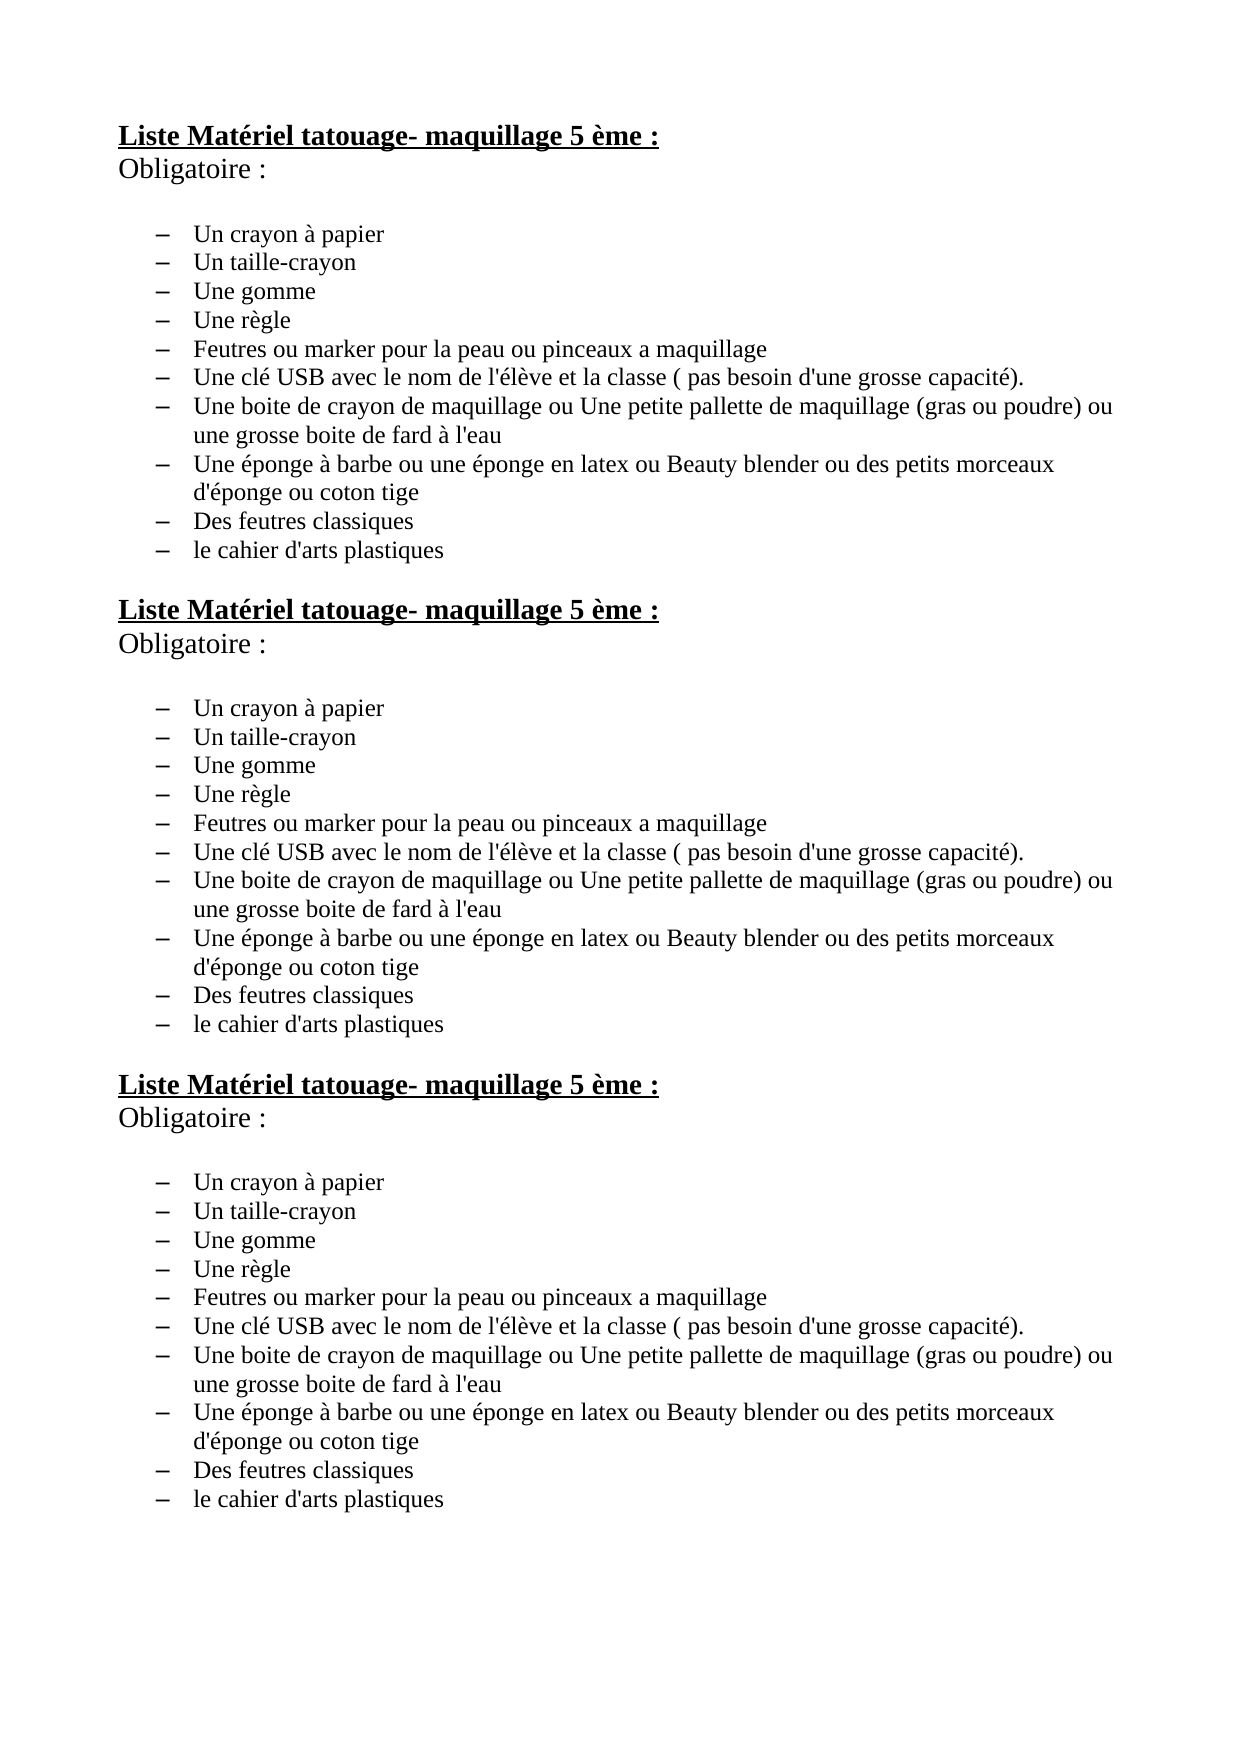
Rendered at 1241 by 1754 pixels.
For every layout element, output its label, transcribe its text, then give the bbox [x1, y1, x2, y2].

list Feutres ou marker pour la peau ou pinceaux a maquillage [156, 1282, 1122, 1311]
list Une règle [156, 305, 1122, 334]
list Une gomme [156, 1225, 1122, 1254]
list le cahier d'arts plastiques [156, 1009, 1122, 1038]
list Un crayon à papier [156, 693, 1122, 722]
list Une boite de crayon de maquillage ou Une petite pallette de maquillage (gras ou poudre) ou une grosse boite de fard à l'eau [156, 1340, 1122, 1397]
list Un taille-crayon [156, 722, 1122, 751]
list Un crayon à papier [156, 219, 1122, 247]
list le cahier d'arts plastiques [156, 1484, 1122, 1512]
text Obligatoire : [118, 1100, 1122, 1134]
list Une clé USB avec le nom de l'élève et la classe ( pas besoin d'une grosse capacité). [156, 1311, 1122, 1340]
list Un taille-crayon [156, 1196, 1122, 1225]
list Une boite de crayon de maquillage ou Une petite pallette de maquillage (gras ou poudre) ou une grosse boite de fard à l'eau [156, 866, 1122, 923]
text Liste Matériel tatouage- maquillage 5 ème : [118, 118, 1122, 152]
text Liste Matériel tatouage- maquillage 5 ème : [118, 592, 1122, 626]
text Obligatoire : [118, 152, 1122, 185]
list Une règle [156, 1254, 1122, 1282]
list Une éponge à barbe ou une éponge en latex ou Beauty blender ou des petits morceaux d'éponge ou coton tige [156, 923, 1122, 981]
list Une éponge à barbe ou une éponge en latex ou Beauty blender ou des petits morceaux d'éponge ou coton tige [156, 449, 1122, 506]
list Une règle [156, 779, 1122, 808]
list le cahier d'arts plastiques [156, 535, 1122, 564]
text Obligatoire : [118, 626, 1122, 659]
text Liste Matériel tatouage- maquillage 5 ème : [118, 1067, 1122, 1100]
list Une clé USB avec le nom de l'élève et la classe ( pas besoin d'une grosse capacité). [156, 837, 1122, 866]
list Des feutres classiques [156, 981, 1122, 1009]
list Un crayon à papier [156, 1167, 1122, 1196]
list Une éponge à barbe ou une éponge en latex ou Beauty blender ou des petits morceaux d'éponge ou coton tige [156, 1397, 1122, 1455]
list Une clé USB avec le nom de l'élève et la classe ( pas besoin d'une grosse capacité). [156, 362, 1122, 391]
list Une gomme [156, 276, 1122, 305]
list Des feutres classiques [156, 1455, 1122, 1484]
list Une boite de crayon de maquillage ou Une petite pallette de maquillage (gras ou poudre) ou une grosse boite de fard à l'eau [156, 391, 1122, 449]
list Feutres ou marker pour la peau ou pinceaux a maquillage [156, 334, 1122, 362]
list Une gomme [156, 751, 1122, 779]
list Des feutres classiques [156, 506, 1122, 535]
list Feutres ou marker pour la peau ou pinceaux a maquillage [156, 808, 1122, 837]
list Un taille-crayon [156, 247, 1122, 276]
